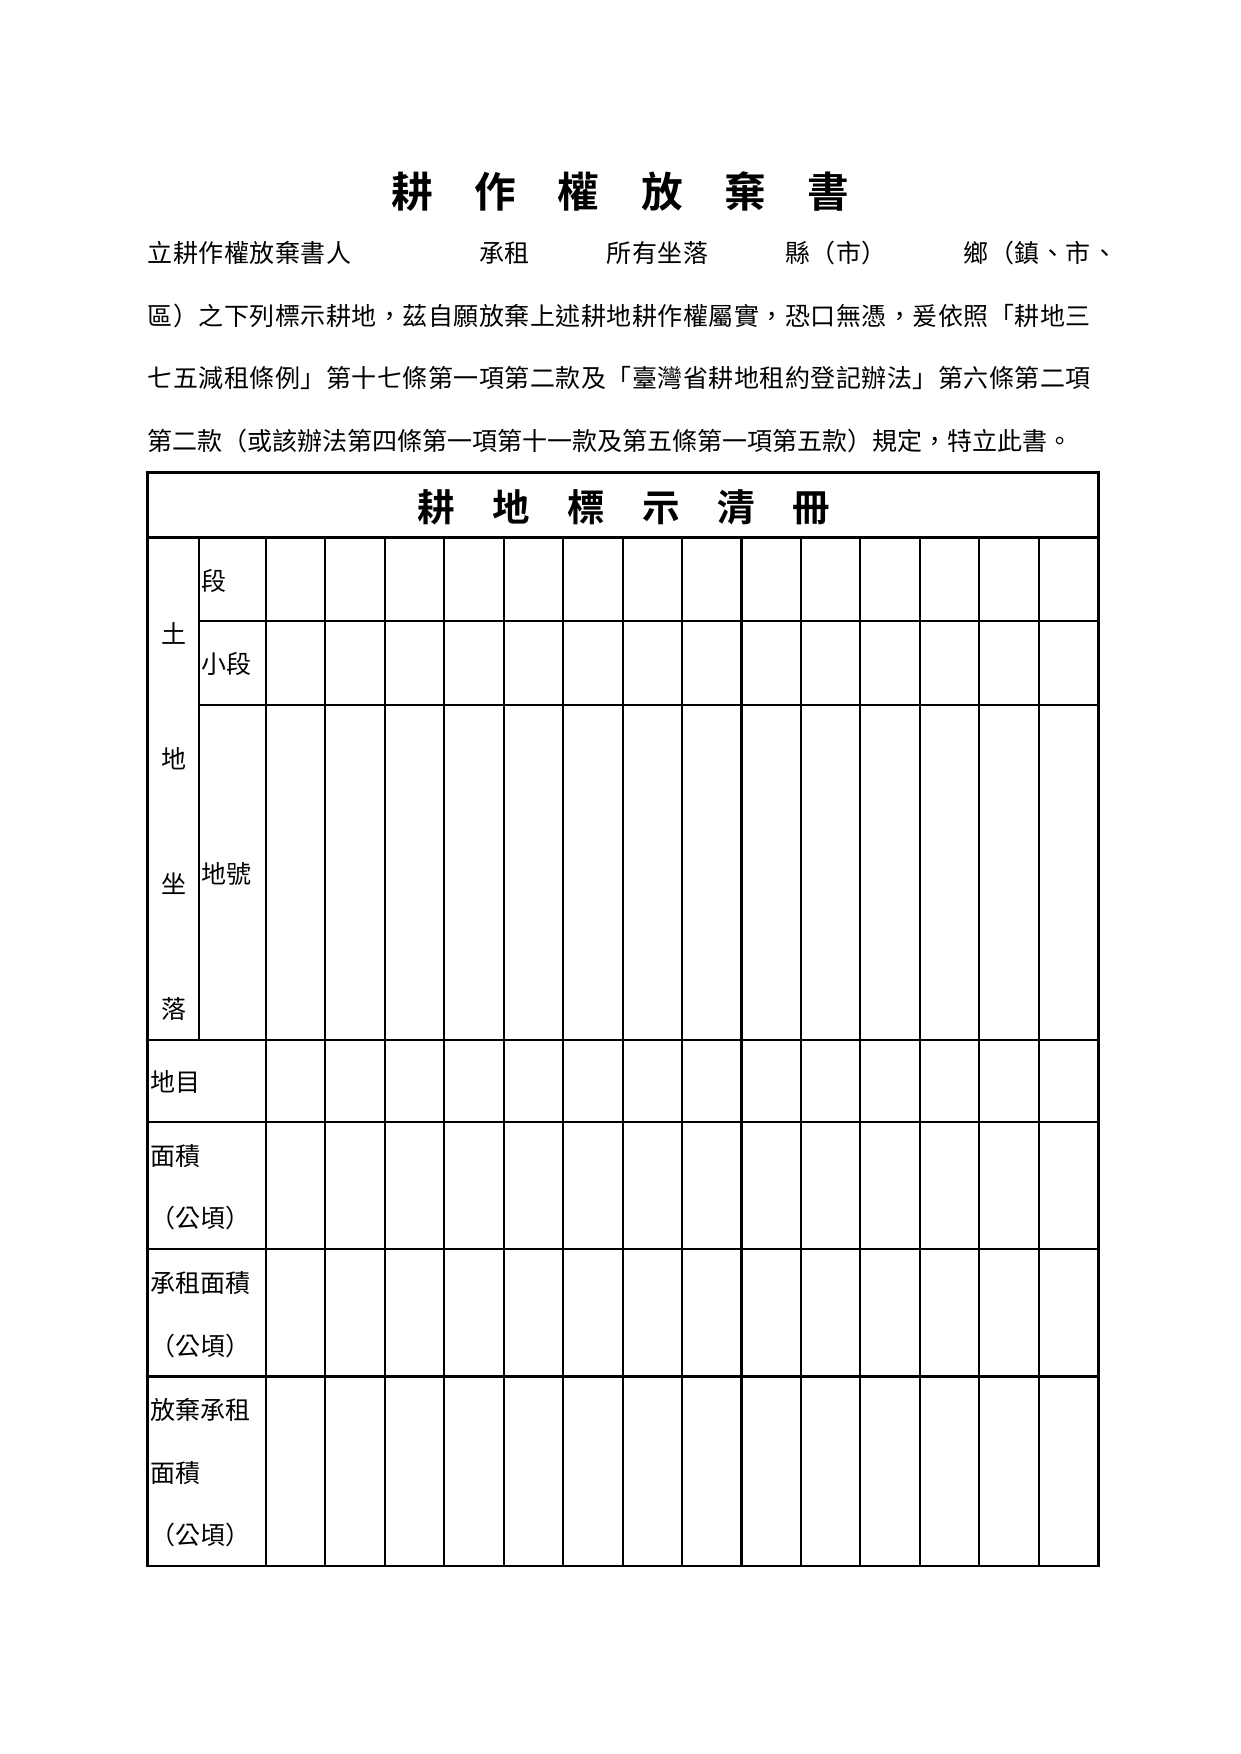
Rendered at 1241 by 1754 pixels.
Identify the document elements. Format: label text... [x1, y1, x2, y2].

table_cell [743, 1378, 800, 1565]
table_cell [326, 1378, 384, 1565]
table_cell [267, 1378, 324, 1565]
table_cell [386, 1250, 443, 1375]
table_cell [326, 1250, 384, 1375]
table_cell [861, 1041, 919, 1121]
table_cell [564, 706, 622, 1038]
table_cell [326, 539, 384, 620]
table_cell [624, 1041, 681, 1121]
table_cell [1040, 1378, 1097, 1565]
table_cell [564, 1378, 622, 1565]
table_cell [743, 1041, 800, 1121]
table_cell [1040, 1250, 1097, 1375]
table_cell [505, 1041, 562, 1121]
table_cell [267, 539, 324, 620]
table_cell [505, 1123, 562, 1248]
table_cell [980, 706, 1038, 1038]
table_cell [445, 622, 503, 704]
table_cell [861, 706, 919, 1038]
table_cell [802, 706, 859, 1038]
table_cell [386, 1123, 443, 1248]
table_cell [1040, 706, 1097, 1038]
table_cell [1040, 622, 1097, 704]
table_cell [624, 622, 681, 704]
table_cell [564, 1123, 622, 1248]
table_cell [624, 1250, 681, 1375]
table_cell [564, 539, 622, 620]
text 耕 作 權 放 棄 書 [148, 158, 1092, 221]
table_cell [326, 1041, 384, 1121]
table_cell [802, 1041, 859, 1121]
table_cell [683, 1123, 740, 1248]
table_cell [743, 1250, 800, 1375]
table_cell [267, 1250, 324, 1375]
table_cell [980, 539, 1038, 620]
table_cell [861, 1123, 919, 1248]
table_cell [921, 1041, 978, 1121]
table_cell [267, 706, 324, 1038]
table_cell [980, 1378, 1038, 1565]
text 立耕作權放棄書人 承租 所有坐落 縣（市） 鄉（鎮、市、區）之下列標示耕地，茲自願放棄上述耕地耕作權屬實，恐口無憑，爰依照「耕地三七五減租條例」第十七條第一項第二款及「臺灣省耕地租約登記辦法」第六條第二項第二款（或該辦法第四條第一項第十一款及第五條第一項第五款）規定，特立此書。 [148, 221, 1092, 471]
table_cell [445, 1250, 503, 1375]
table_cell [386, 1378, 443, 1565]
table_cell [445, 539, 503, 620]
table_cell [980, 622, 1038, 704]
table_cell [980, 1123, 1038, 1248]
table_cell [861, 622, 919, 704]
table_cell [921, 539, 978, 620]
table_cell [802, 1378, 859, 1565]
table_cell [386, 539, 443, 620]
table_cell [267, 1041, 324, 1121]
table_cell 面積 （公頃） [149, 1123, 265, 1248]
table_cell [624, 539, 681, 620]
table_cell [326, 1123, 384, 1248]
table_cell [505, 706, 562, 1038]
table_cell [505, 1250, 562, 1375]
table_cell [683, 706, 740, 1038]
table_cell 段 [200, 539, 265, 620]
table_cell [861, 539, 919, 620]
table_cell [683, 1041, 740, 1121]
table_cell [743, 622, 800, 704]
table_cell [564, 1250, 622, 1375]
table_cell [564, 1041, 622, 1121]
table_cell [802, 1123, 859, 1248]
table_cell [861, 1378, 919, 1565]
table_cell [921, 1250, 978, 1375]
table_cell [267, 622, 324, 704]
table_cell [564, 622, 622, 704]
table_cell [683, 622, 740, 704]
table_cell [326, 706, 384, 1038]
table_cell [445, 1041, 503, 1121]
table_cell [980, 1041, 1038, 1121]
table_cell [861, 1250, 919, 1375]
table_cell 承租面積 （公頃） [149, 1250, 265, 1375]
table_cell [921, 622, 978, 704]
table_cell [624, 706, 681, 1038]
table_cell [802, 1250, 859, 1375]
table_cell [743, 1123, 800, 1248]
table_cell [445, 1378, 503, 1565]
table_cell [802, 539, 859, 620]
table_cell 地號 [200, 706, 265, 1038]
table_cell [802, 622, 859, 704]
table_cell [505, 622, 562, 704]
table_cell [683, 1378, 740, 1565]
table_cell [445, 1123, 503, 1248]
table_cell [445, 706, 503, 1038]
table_cell [505, 539, 562, 620]
table_cell [921, 1123, 978, 1248]
table_cell [386, 706, 443, 1038]
table_cell [1040, 539, 1097, 620]
table_cell [683, 1250, 740, 1375]
table_cell 小段 [200, 622, 265, 704]
table_cell [743, 539, 800, 620]
table_cell [921, 1378, 978, 1565]
table_cell [1040, 1123, 1097, 1248]
table_cell [386, 622, 443, 704]
table_cell [980, 1250, 1038, 1375]
table_cell [624, 1123, 681, 1248]
table_cell [921, 706, 978, 1038]
table_cell [505, 1378, 562, 1565]
table_cell [267, 1123, 324, 1248]
table_cell [1040, 1041, 1097, 1121]
table_header 耕 地 標 示 清 冊 [149, 474, 1097, 536]
table_cell [683, 539, 740, 620]
table_cell [624, 1378, 681, 1565]
table_cell 土 地 坐 落 [149, 539, 198, 1038]
table_cell [326, 622, 384, 704]
table_cell 放棄承租面積 （公頃） [149, 1378, 265, 1565]
table_cell 地目 [149, 1041, 265, 1121]
table_cell [743, 706, 800, 1038]
table_cell [386, 1041, 443, 1121]
